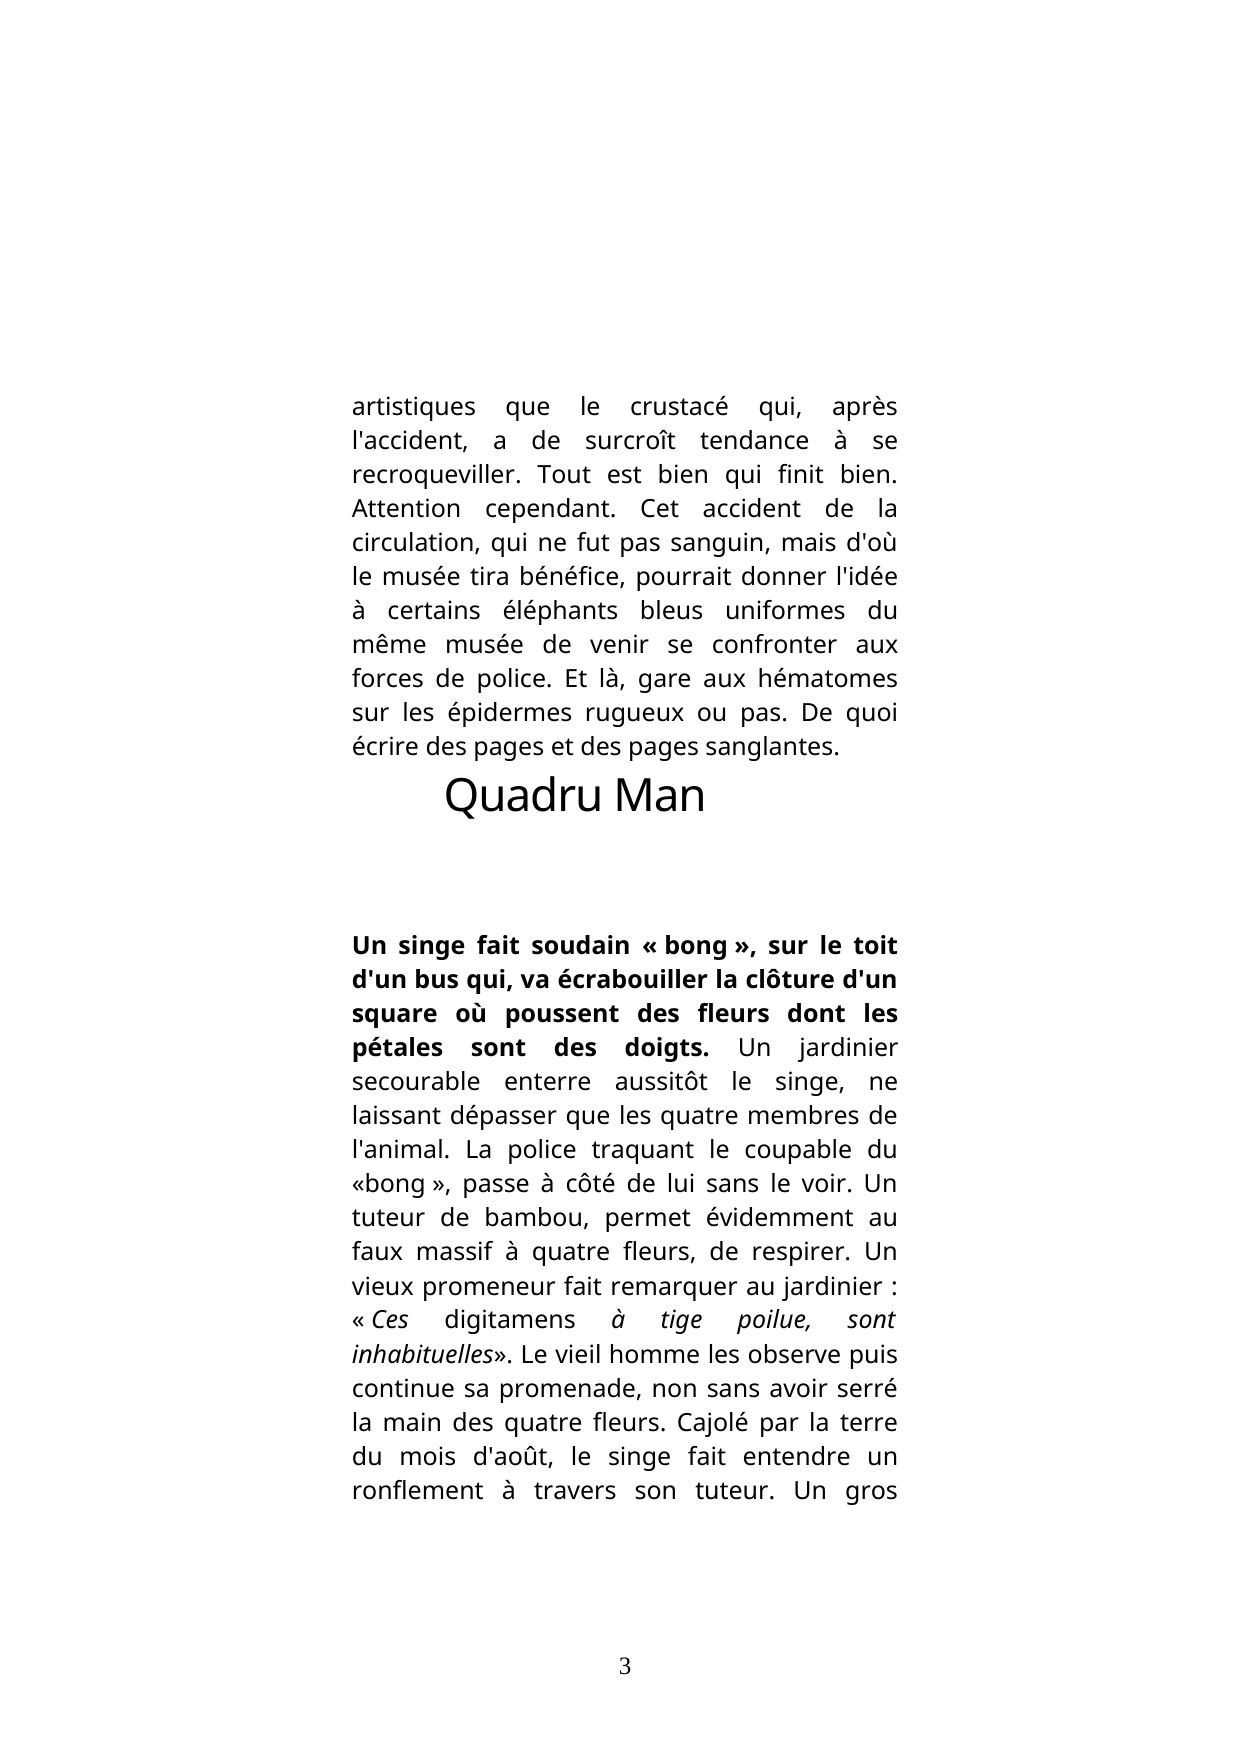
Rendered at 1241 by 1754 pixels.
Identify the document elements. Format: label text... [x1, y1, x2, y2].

text artistiques que le crustacé qui, après l'accident, a de surcroît tendance à se recroqueviller. Tout est bien qui finit bien. Attention cependant. Cet accident de la circulation, qui ne fut pas sanguin, mais d'où le musée tira bénéfice, pourrait donner l'idée à certains éléphants bleus uniformes du même musée de venir se confronter aux forces de police. Et là, gare aux hématomes sur les épidermes rugueux ou pas. De quoi écrire des pages et des pages sanglantes. [352, 388, 898, 763]
text Un singe fait soudain « bong », sur le toit d'un bus qui, va écrabouiller la clôture d'un square où poussent des fleurs dont les pétales sont des doigts. Un jardinier secourable enterre aussitôt le singe, ne laissant dépasser que les quatre membres de l'animal. La police traquant le coupable du «bong », passe à côté de lui sans le voir. Un tuteur de bambou, permet évidemment au faux massif à quatre fleurs, de respirer. Un vieux promeneur fait remarquer au jardinier : « Ces digitamens à tige poilue, sont inhabituelles». Le vieil homme les observe puis continue sa promenade, non sans avoir serré la main des quatre fleurs. Cajolé par la terre du mois d'août, le singe fait entendre un ronflement à travers son tuteur. Un gros [352, 825, 898, 1507]
text Quadru Man [352, 763, 898, 825]
